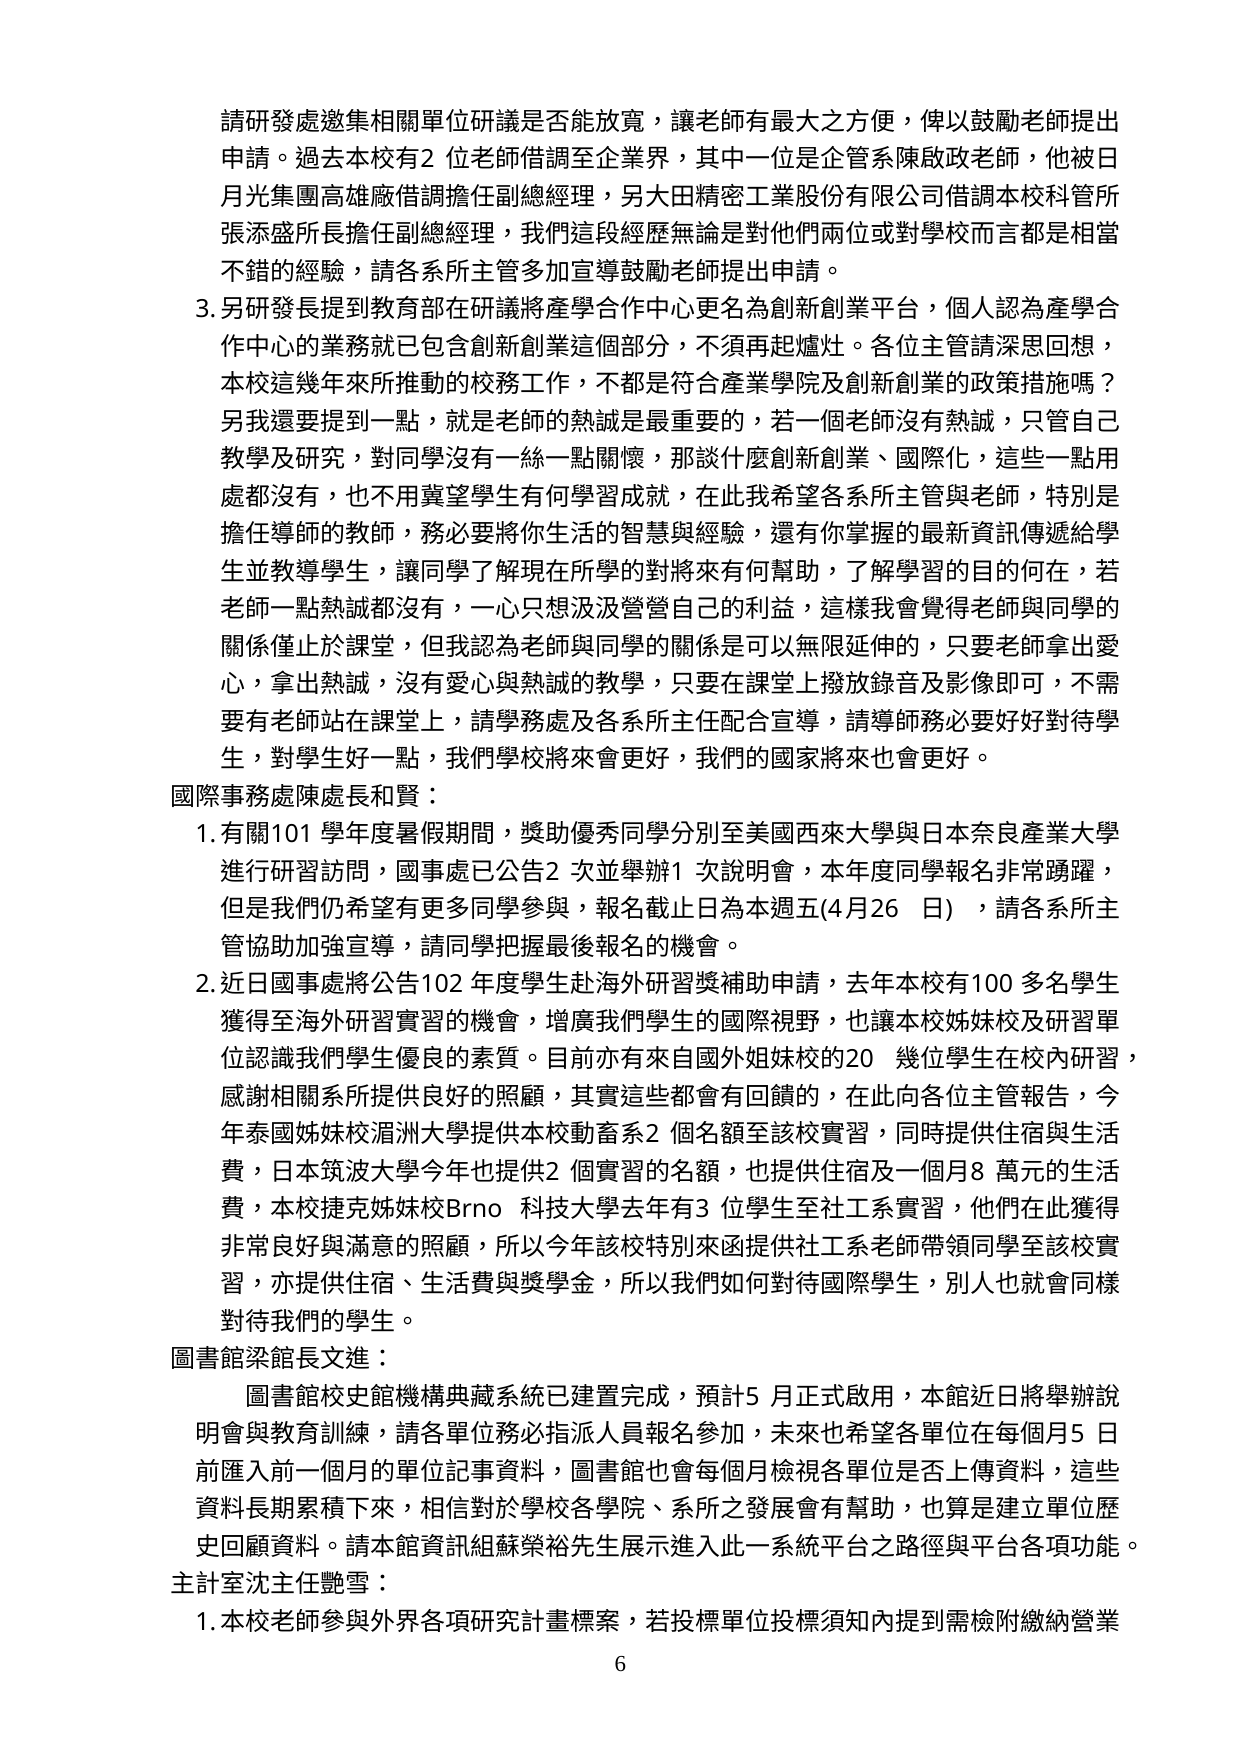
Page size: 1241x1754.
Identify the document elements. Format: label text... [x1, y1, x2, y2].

text 1.有關101學年度暑假期間，獎助優秀同學分別至美國西來大學與日本奈良產業大學進行研習訪問，國事處已公告2次並舉辦1次說明會，本年度同學報名非常踴躍，但是我們仍希望有更多同學參與，報名截止日為本週五(4月26日)，請各系所主管協助加強宣導，請同學把握最後報名的機會。 [195, 813, 1120, 963]
text 圖書館梁館長文進： [120, 1338, 1120, 1376]
text 主計室沈主任艷雪： [120, 1563, 1120, 1601]
text 請研發處邀集相關單位研議是否能放寬，讓老師有最大之方便，俾以鼓勵老師提出申請。過去本校有2位老師借調至企業界，其中一位是企管系陳啟政老師，他被日月光集團高雄廠借調擔任副總經理，另大田精密工業股份有限公司借調本校科管所張添盛所長擔任副總經理，我們這段經歷無論是對他們兩位或對學校而言都是相當不錯的經驗，請各系所主管多加宣導鼓勵老師提出申請。 [195, 101, 1120, 288]
text 2.近日國事處將公告102年度學生赴海外研習獎補助申請，去年本校有100多名學生獲得至海外研習實習的機會，增廣我們學生的國際視野，也讓本校姊妹校及研習單位認識我們學生優良的素質。目前亦有來自國外姐妹校的20幾位學生在校內研習，感謝相關系所提供良好的照顧，其實這些都會有回饋的，在此向各位主管報告，今年泰國姊妹校湄洲大學提供本校動畜系2個名額至該校實習，同時提供住宿與生活費，日本筑波大學今年也提供2個實習的名額，也提供住宿及一個月8萬元的生活費，本校捷克姊妹校Brno科技大學去年有3位學生至社工系實習，他們在此獲得非常良好與滿意的照顧，所以今年該校特別來函提供社工系老師帶領同學至該校實習，亦提供住宿、生活費與獎學金，所以我們如何對待國際學生，別人也就會同樣對待我們的學生。 [195, 963, 1120, 1338]
text 3.另研發長提到教育部在研議將產學合作中心更名為創新創業平台，個人認為產學合作中心的業務就已包含創新創業這個部分，不須再起爐灶。各位主管請深思回想，本校這幾年來所推動的校務工作，不都是符合產業學院及創新創業的政策措施嗎？另我還要提到一點，就是老師的熱誠是最重要的，若一個老師沒有熱誠，只管自己教學及研究，對同學沒有一絲一點關懷，那談什麼創新創業、國際化，這些一點用處都沒有，也不用冀望學生有何學習成就，在此我希望各系所主管與老師，特別是擔任導師的教師，務必要將你生活的智慧與經驗，還有你掌握的最新資訊傳遞給學生並教導學生，讓同學了解現在所學的對將來有何幫助，了解學習的目的何在，若老師一點熱誠都沒有，一心只想汲汲營營自己的利益，這樣我會覺得老師與同學的關係僅止於課堂，但我認為老師與同學的關係是可以無限延伸的，只要老師拿出愛心，拿出熱誠，沒有愛心與熱誠的教學，只要在課堂上撥放錄音及影像即可，不需要有老師站在課堂上，請學務處及各系所主任配合宣導，請導師務必要好好對待學生，對學生好一點，我們學校將來會更好，我們的國家將來也會更好。 [195, 288, 1120, 776]
text 圖書館校史館機構典藏系統已建置完成，預計5月正式啟用，本館近日將舉辦說明會與教育訓練，請各單位務必指派人員報名參加，未來也希望各單位在每個月5日前匯入前一個月的單位記事資料，圖書館也會每個月檢視各單位是否上傳資料，這些資料長期累積下來，相信對於學校各學院、系所之發展會有幫助，也算是建立單位歷史回顧資料。請本館資訊組蘇榮裕先生展示進入此一系統平台之路徑與平台各項功能。 [195, 1376, 1120, 1563]
text 國際事務處陳處長和賢： [120, 776, 1120, 813]
text 1.本校老師參與外界各項研究計畫標案，若投標單位投標須知內提到需檢附繳納營業 [195, 1601, 1120, 1638]
